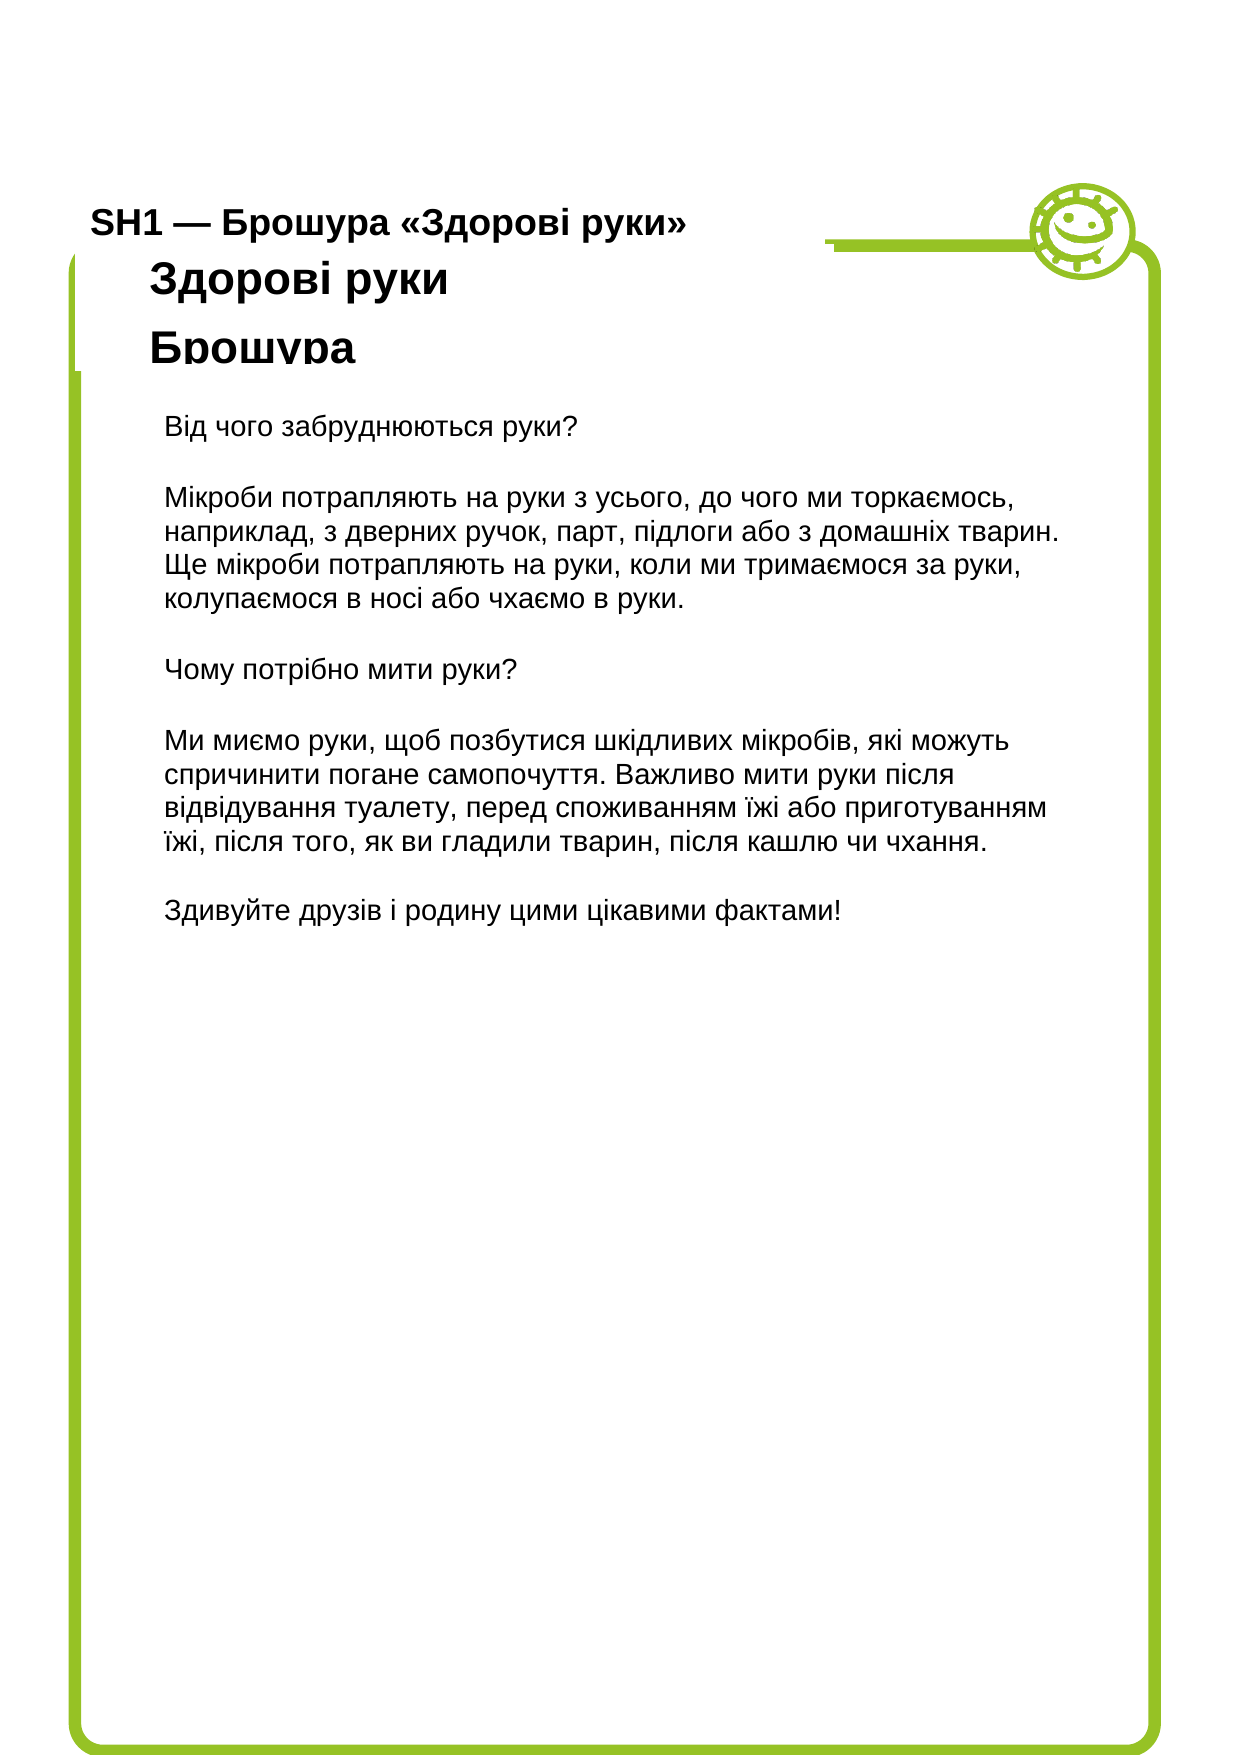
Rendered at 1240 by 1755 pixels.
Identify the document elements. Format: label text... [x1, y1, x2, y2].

subtitle Здорові руки [90, 252, 819, 304]
text Мікроби потрапляють на руки з усього, до чого ми торкаємось, наприклад, з дверних ручок, парт, підлоги або з домашніх тварин. Ще мікроби потрапляють на руки, коли ми тримаємося за руки, колупаємося в носі або чхаємо в руки. [164, 480, 1070, 614]
text Від чого забруднюються руки? [164, 409, 1070, 442]
subtitle SH1 — Брошура «Здорові руки» [90, 188, 810, 224]
text Ми миємо руки, щоб позбутися шкідливих мікробів, які можуть спричинити погане самопочуття. Важливо мити руки після відвідування туалету, перед споживанням їжі або приготуванням їжі, після того, як ви гладили тварин, після кашлю чи чхання. [164, 723, 1070, 891]
text Здивуйте друзів і родину цими цікавими фактами! [164, 893, 1070, 927]
text Чому потрібно мити руки? [164, 652, 1070, 686]
subtitle Брошура [90, 321, 819, 363]
